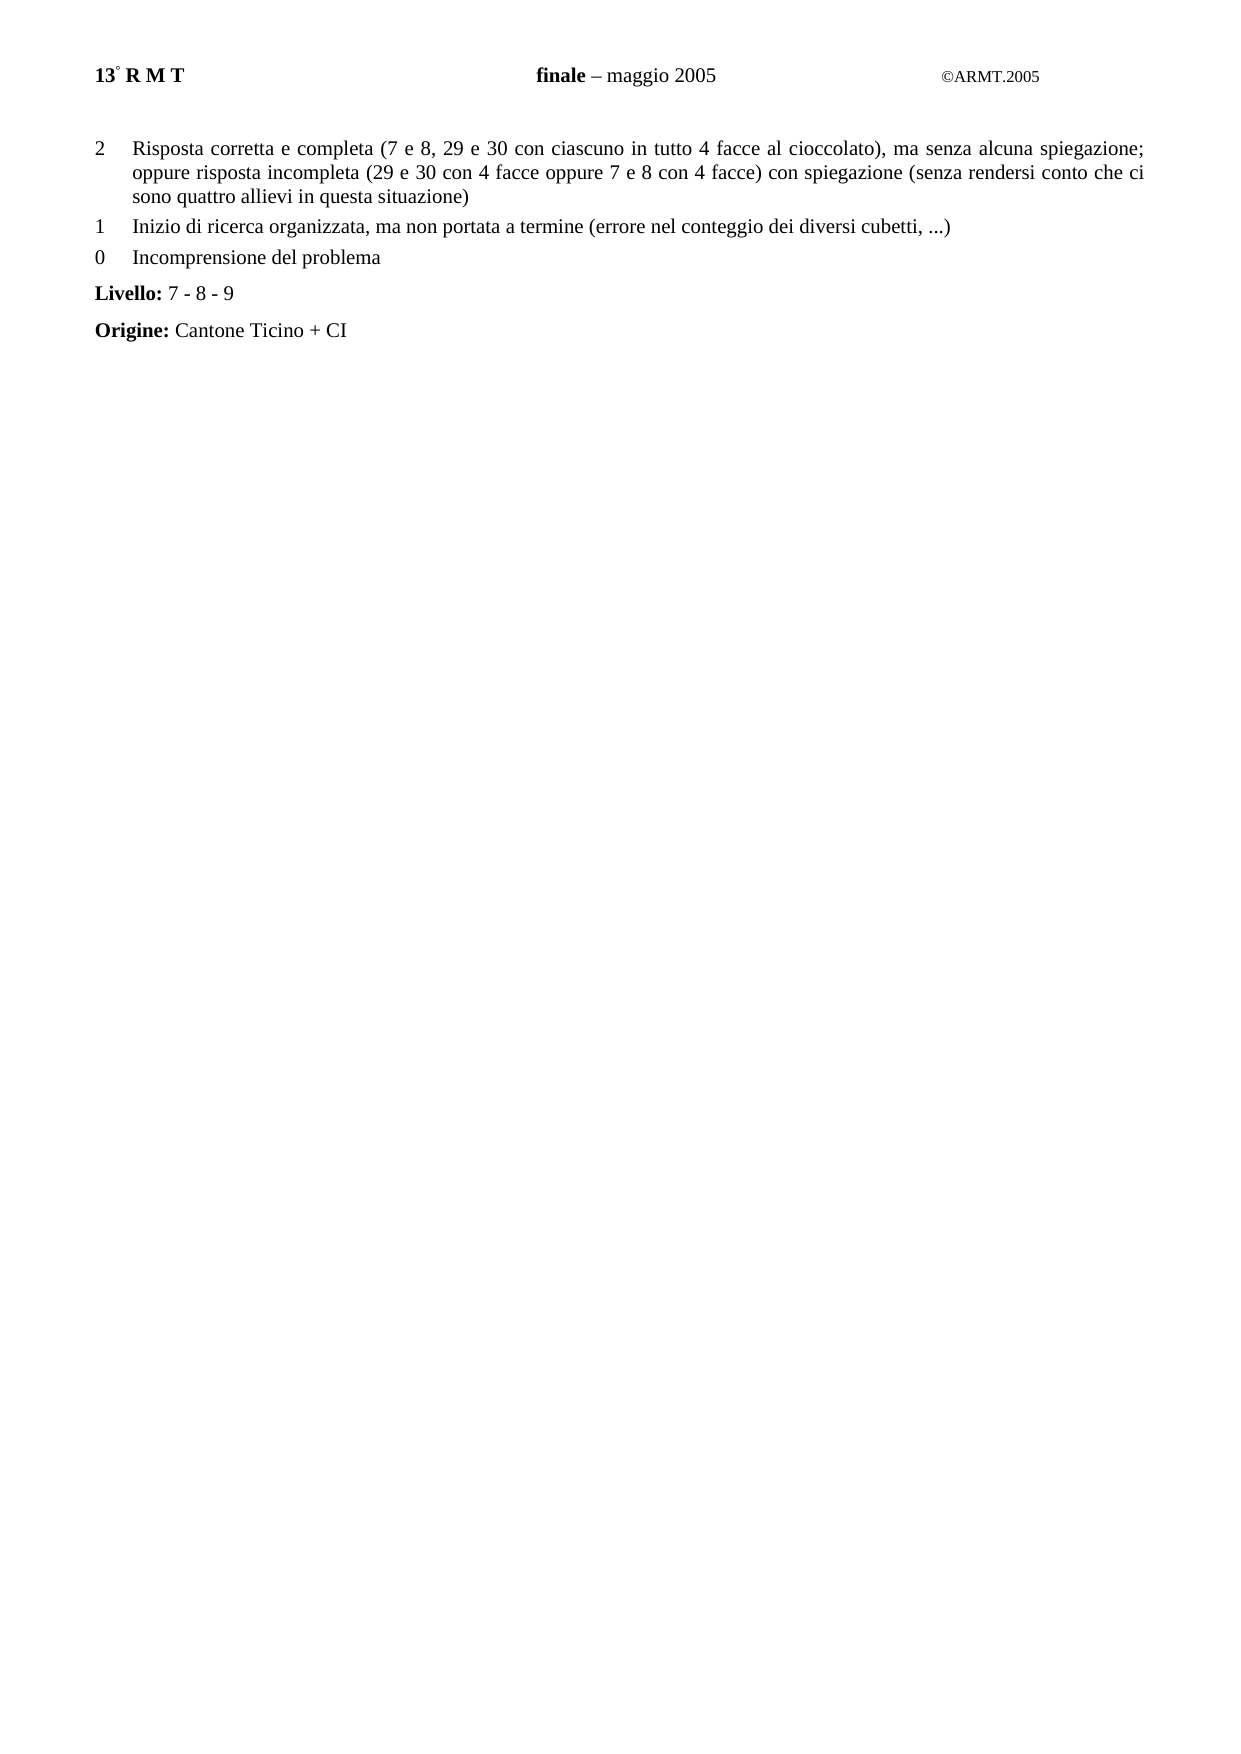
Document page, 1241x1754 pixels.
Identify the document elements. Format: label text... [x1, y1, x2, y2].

text Livello: 7 - 8 - 9 [94, 281, 1146, 305]
text 2 Risposta corretta e completa (7 e 8, 29 e 30 con ciascuno in tutto 4 facce al cioccolato), ma senza alcuna spiegazione; oppure risposta incompleta (29 e 30 con 4 facce oppure 7 e 8 con 4 facce) con spiegazione (senza rendersi conto che ci sono quattro allievi in questa situazione) [94, 136, 1146, 208]
text 0 Incomprensione del problema [94, 244, 1146, 269]
text Origine: Cantone Ticino + CI [94, 318, 1146, 342]
text 1 Inizio di ricerca organizzata, ma non portata a termine (errore nel conteggio dei diversi cubetti, ...) [94, 214, 1146, 238]
